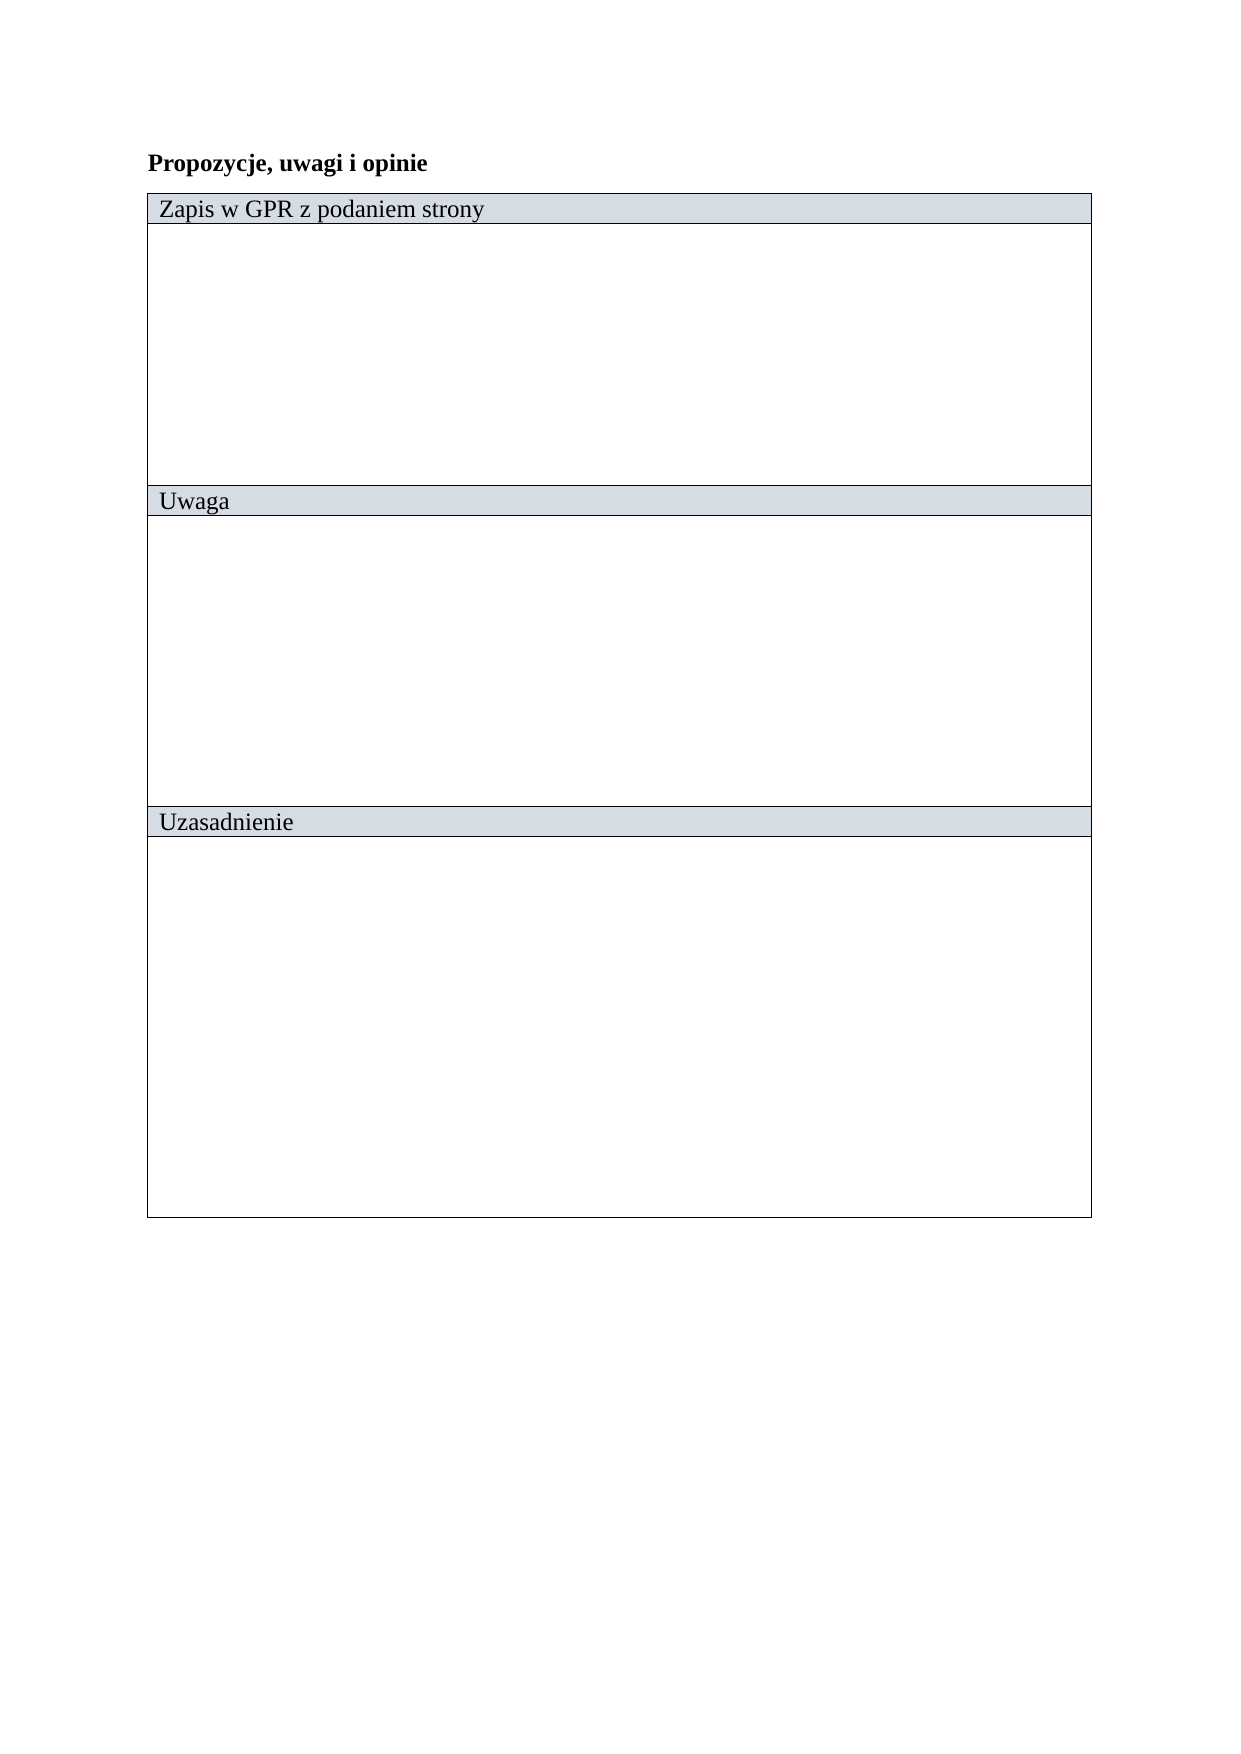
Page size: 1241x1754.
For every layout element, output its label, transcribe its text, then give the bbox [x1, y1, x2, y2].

table_cell Uwaga [148, 486, 1091, 515]
table_cell Uzasadnienie [148, 807, 1091, 836]
table_cell [148, 837, 1091, 1217]
text Propozycje, uwagi i opinie [148, 148, 1093, 176]
table_cell [148, 516, 1091, 806]
table_cell [148, 224, 1091, 485]
table_header Zapis w GPR z podaniem strony [148, 194, 1091, 223]
